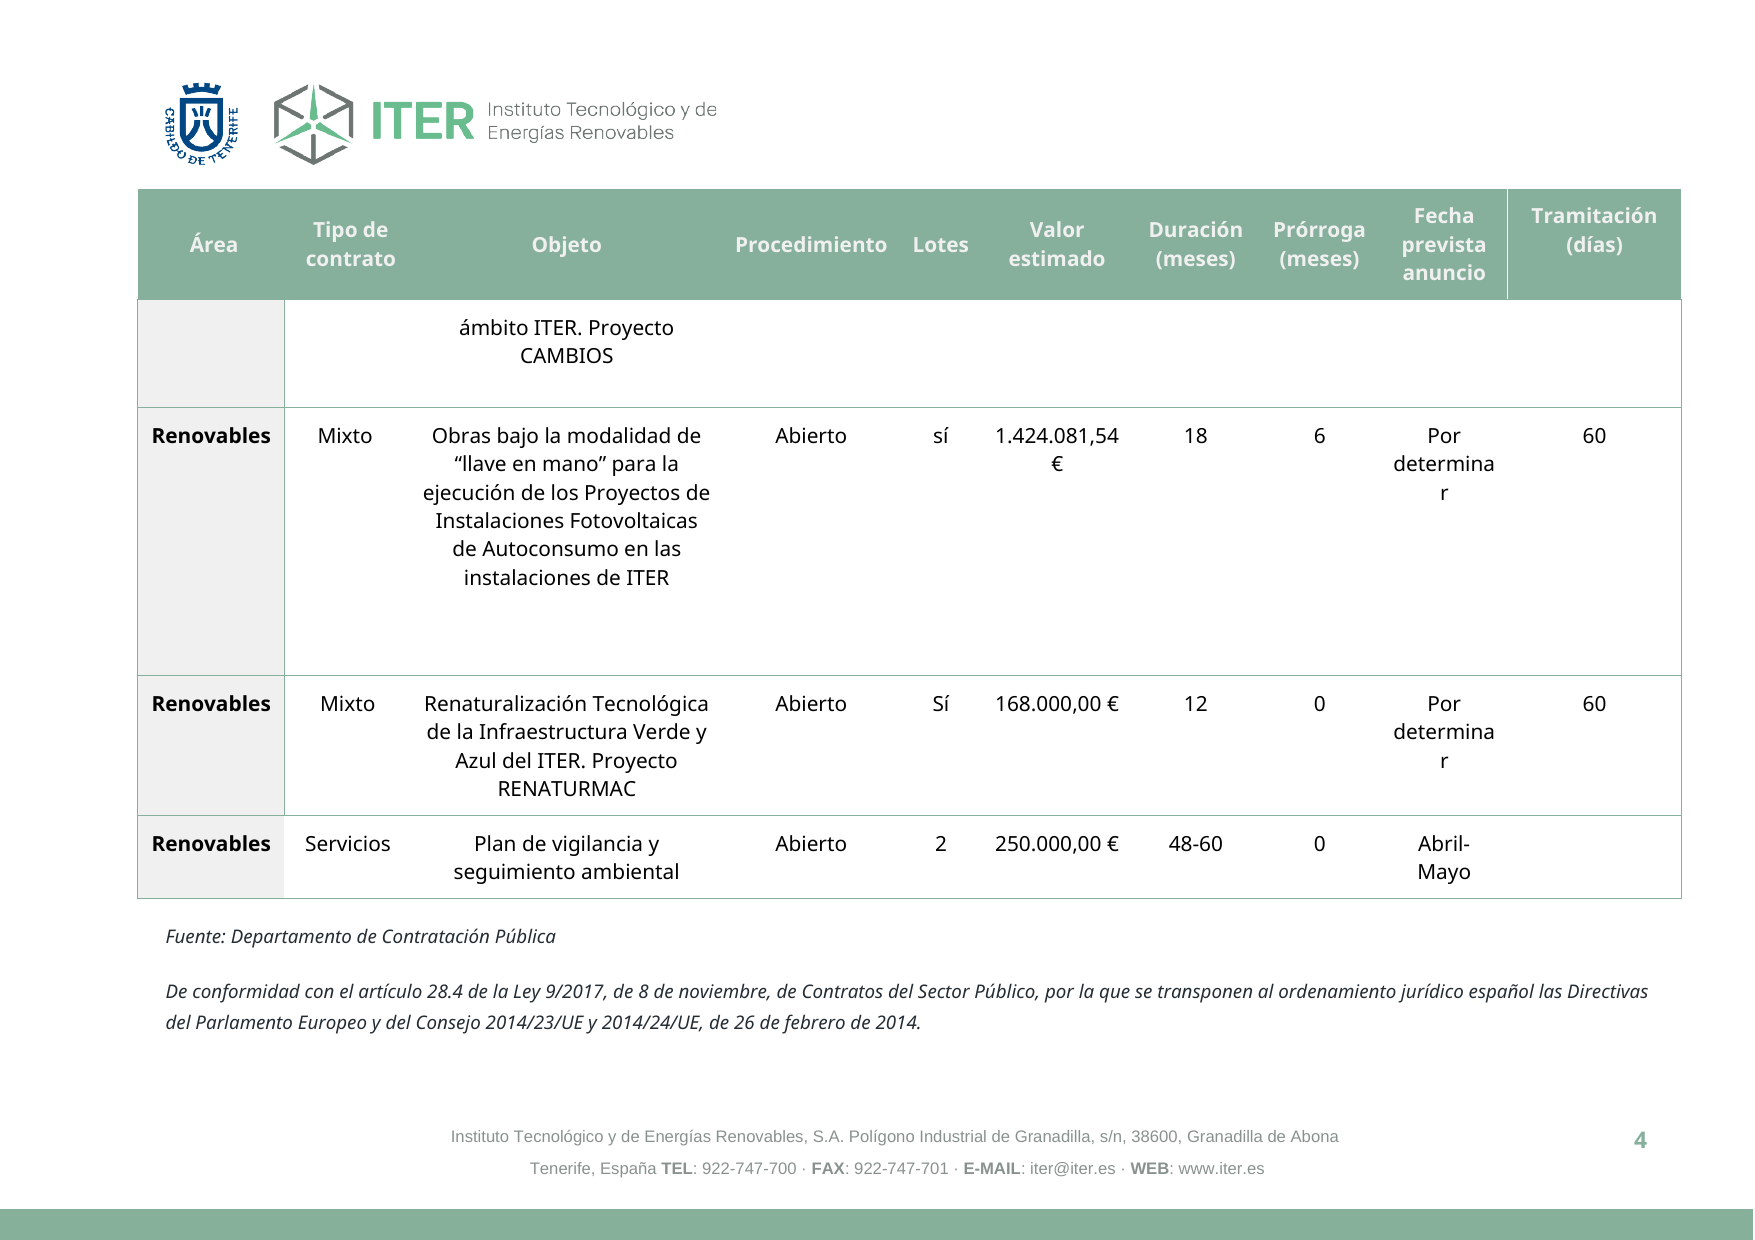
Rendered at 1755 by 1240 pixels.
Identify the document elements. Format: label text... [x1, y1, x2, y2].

table_cell Abierto [722, 408, 901, 675]
table_cell [1508, 300, 1681, 407]
table_cell 12 [1133, 676, 1258, 815]
table_cell Renovables [138, 676, 284, 815]
table_cell Mixto [285, 676, 411, 815]
table_cell Plan de vigilancia y seguimiento ambiental [411, 816, 722, 898]
table_cell Por determinar [1381, 676, 1507, 815]
table_header Tipo de contrato [290, 189, 411, 299]
table_cell Renaturalización Tecnológica de la Infraestructura Verde y Azul del ITER. Proyecto RENATURMAC [411, 676, 722, 815]
table_cell Servicios [284, 816, 411, 898]
table_cell [722, 300, 901, 407]
table_cell [901, 300, 981, 407]
table_cell Renovables [138, 816, 284, 898]
table_cell ámbito ITER. Proyecto CAMBIOS [411, 300, 722, 407]
table_cell [981, 300, 1133, 407]
table_cell [138, 300, 284, 407]
table_cell 250.000,00 € [981, 816, 1133, 898]
table_header Fecha prevista anuncio [1381, 189, 1507, 299]
table_cell [1258, 300, 1381, 407]
table_header Área [138, 189, 290, 299]
table_header Valor estimado [981, 189, 1133, 299]
table_cell 2 [901, 816, 981, 898]
table_cell 48-60 [1133, 816, 1258, 898]
table_header Lotes [901, 189, 981, 299]
table_cell 0 [1258, 816, 1381, 898]
table_header Tramitación (días) [1508, 189, 1681, 299]
table_cell Renovables [138, 408, 284, 675]
table_cell sí [901, 408, 981, 675]
table_cell 6 [1258, 408, 1381, 675]
table_cell 60 [1508, 676, 1681, 815]
table_cell Abierto [722, 676, 901, 815]
table_cell 0 [1258, 676, 1381, 815]
table_cell 1.424.081,54 € [981, 408, 1133, 675]
table_cell Abril-Mayo [1381, 816, 1507, 898]
table_header Prórroga (meses) [1258, 189, 1381, 299]
table_cell 18 [1133, 408, 1258, 675]
table_cell Por determinar [1381, 408, 1507, 675]
table_header Procedimiento [722, 189, 901, 299]
table_header Duración (meses) [1133, 189, 1258, 299]
table_cell [1133, 300, 1258, 407]
table_cell [285, 300, 411, 407]
table_cell 60 [1508, 408, 1681, 675]
table_cell Mixto [285, 408, 411, 675]
table_cell Obras bajo la modalidad de “llave en mano” para la ejecución de los Proyectos de Instalaciones Fotovoltaicas de Autoconsumo en las instalaciones de ITER [411, 408, 722, 675]
table_cell 168.000,00 € [981, 676, 1133, 815]
table_cell [1508, 816, 1681, 898]
table_cell [1381, 300, 1507, 407]
table_cell Sí [901, 676, 981, 815]
table_cell Abierto [722, 816, 901, 898]
table_header Objeto [411, 189, 722, 299]
